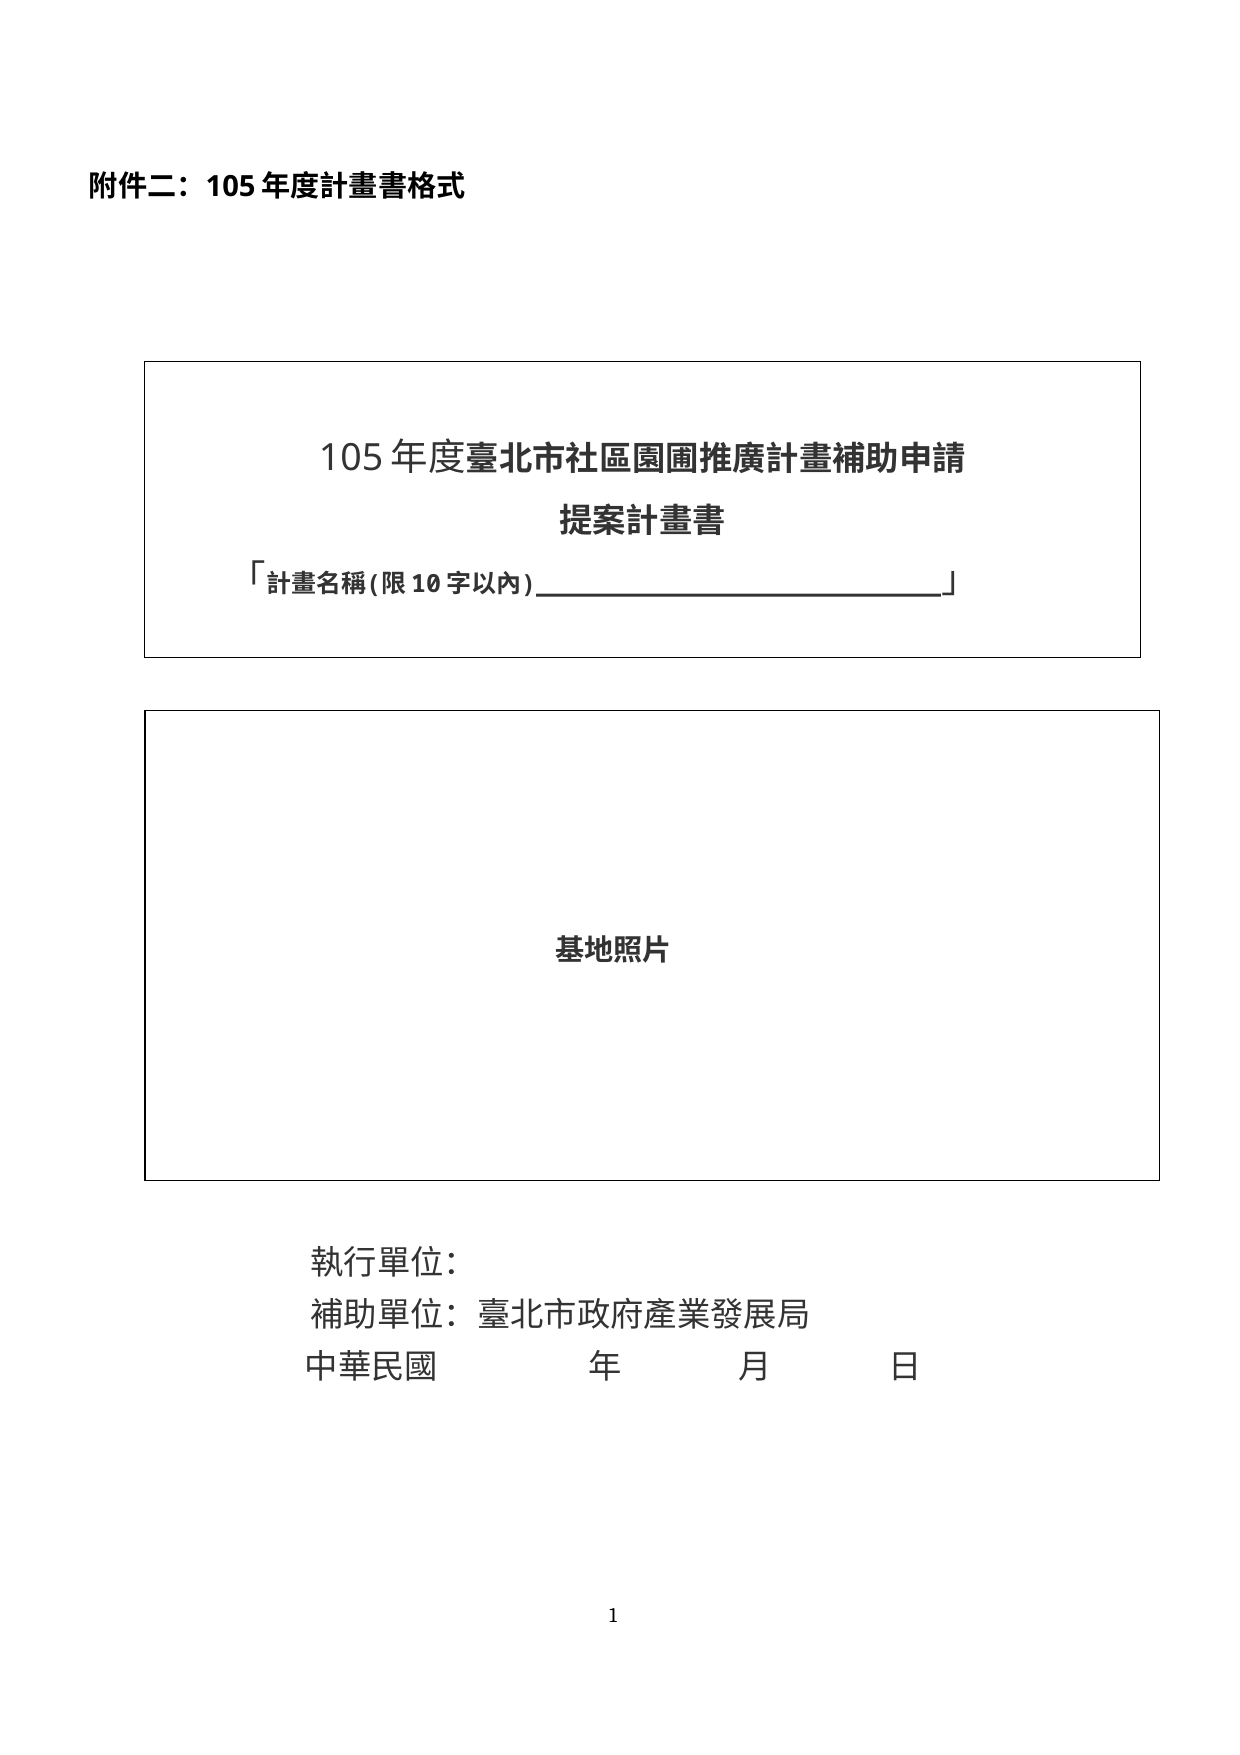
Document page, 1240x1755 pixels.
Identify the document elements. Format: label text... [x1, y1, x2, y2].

text 執行單位： [310, 1233, 1137, 1285]
text 附件二：105年度計畫書格式 [89, 162, 1137, 205]
table_header 105年度臺北市社區園圃推廣計畫補助申請 提案計畫書 「計畫名稱(限10字以內)___________________________」 [145, 362, 1140, 657]
text 補助單位：臺北市政府產業發展局 [310, 1285, 1024, 1337]
table_header 基地照片 [146, 711, 1159, 1179]
text 中華民國 年 月 日 [89, 1337, 1137, 1389]
